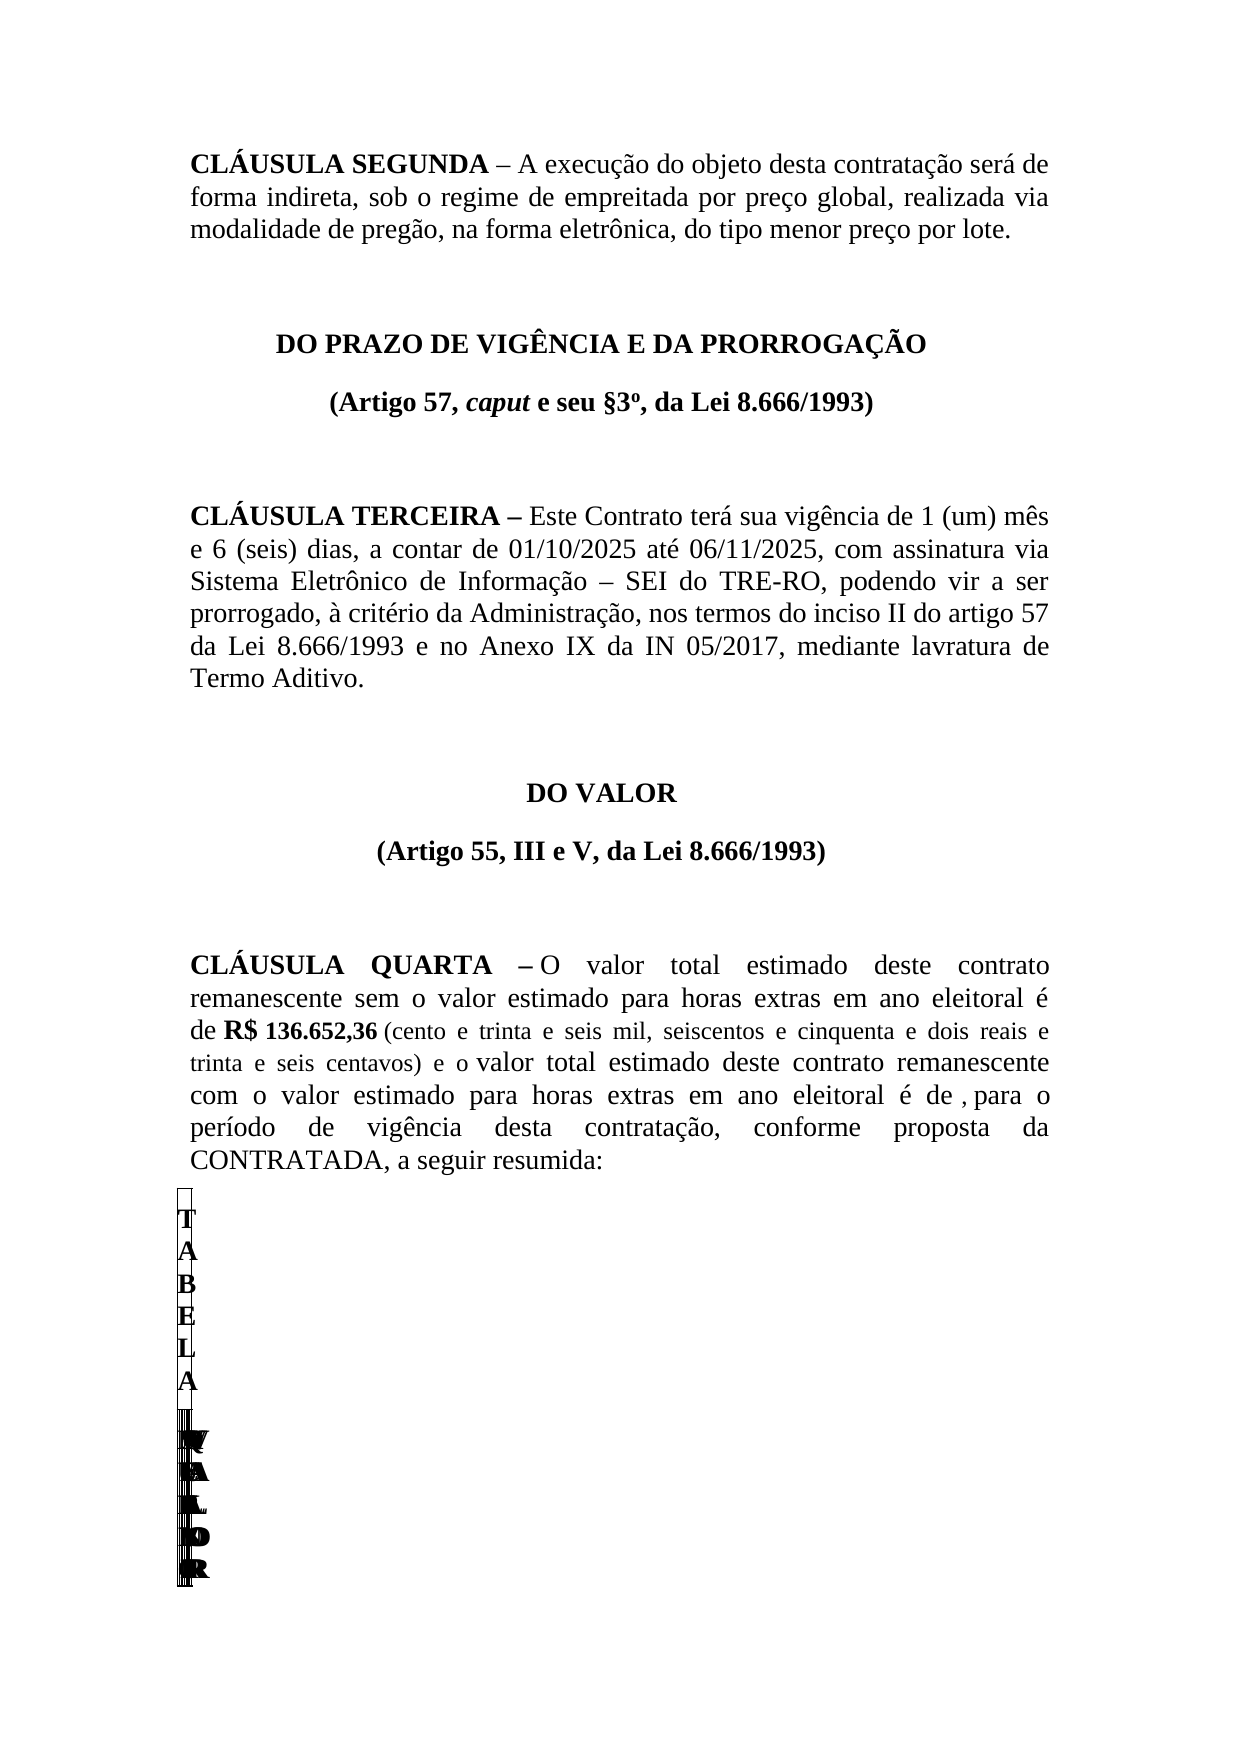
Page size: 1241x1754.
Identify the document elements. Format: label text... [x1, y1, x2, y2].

text DO VALOR [152, 776, 1051, 808]
table_header TABELA [178, 1357, 191, 1389]
text (Artigo 57, caput e seu §3o, da Lei 8.666/1993) [152, 384, 1051, 417]
table_header TABELA [178, 1254, 191, 1275]
table_header TABELA [178, 1384, 191, 1409]
text CLÁUSULA QUARTA – O valor total estimado deste contrato remanescente sem o valor estimado para horas extras em ano eleitoral é de R$ 136.652,36 (cento e trinta e seis mil, seiscentos e cinquenta e dois reais e trinta e seis centavos) e o valor total estimado deste contrato remanescente com o valor estimado para horas extras em ano eleitoral é de , para o período de vigência desta contratação, conforme proposta da CONTRATADA, a seguir resumida: [190, 948, 1051, 1175]
text CLÁUSULA SEGUNDA – A execução do objeto desta contratação será de forma indireta, sob o regime de empreitada por preço global, realizada via modalidade de pregão, na forma eletrônica, do tipo menor preço por lote. [190, 148, 1051, 245]
text (Artigo 55, III e V, da Lei 8.666/1993) [152, 833, 1051, 866]
text CLÁUSULA TERCEIRA – Este Contrato terá sua vigência de 1 (um) mês e 6 (seis) dias, a contar de 01/10/2025 até 06/11/2025, com assinatura via Sistema Eletrônico de Informação – SEI do TRE-RO, podendo vir a ser prorrogado, à critério da Administração, nos termos do inciso II do artigo 57 da Lei 8.666/1993 e no Anexo IX da IN 05/2017, mediante lavratura de Termo Aditivo. [190, 499, 1051, 694]
table_header TABELA [178, 1293, 191, 1307]
text DO PRAZO DE VIGÊNCIA E DA PRORROGAÇÃO [152, 327, 1051, 359]
table_header TABELA [178, 1325, 191, 1356]
table_header TABELA [178, 1189, 191, 1210]
table_header TABELA [178, 1211, 191, 1259]
